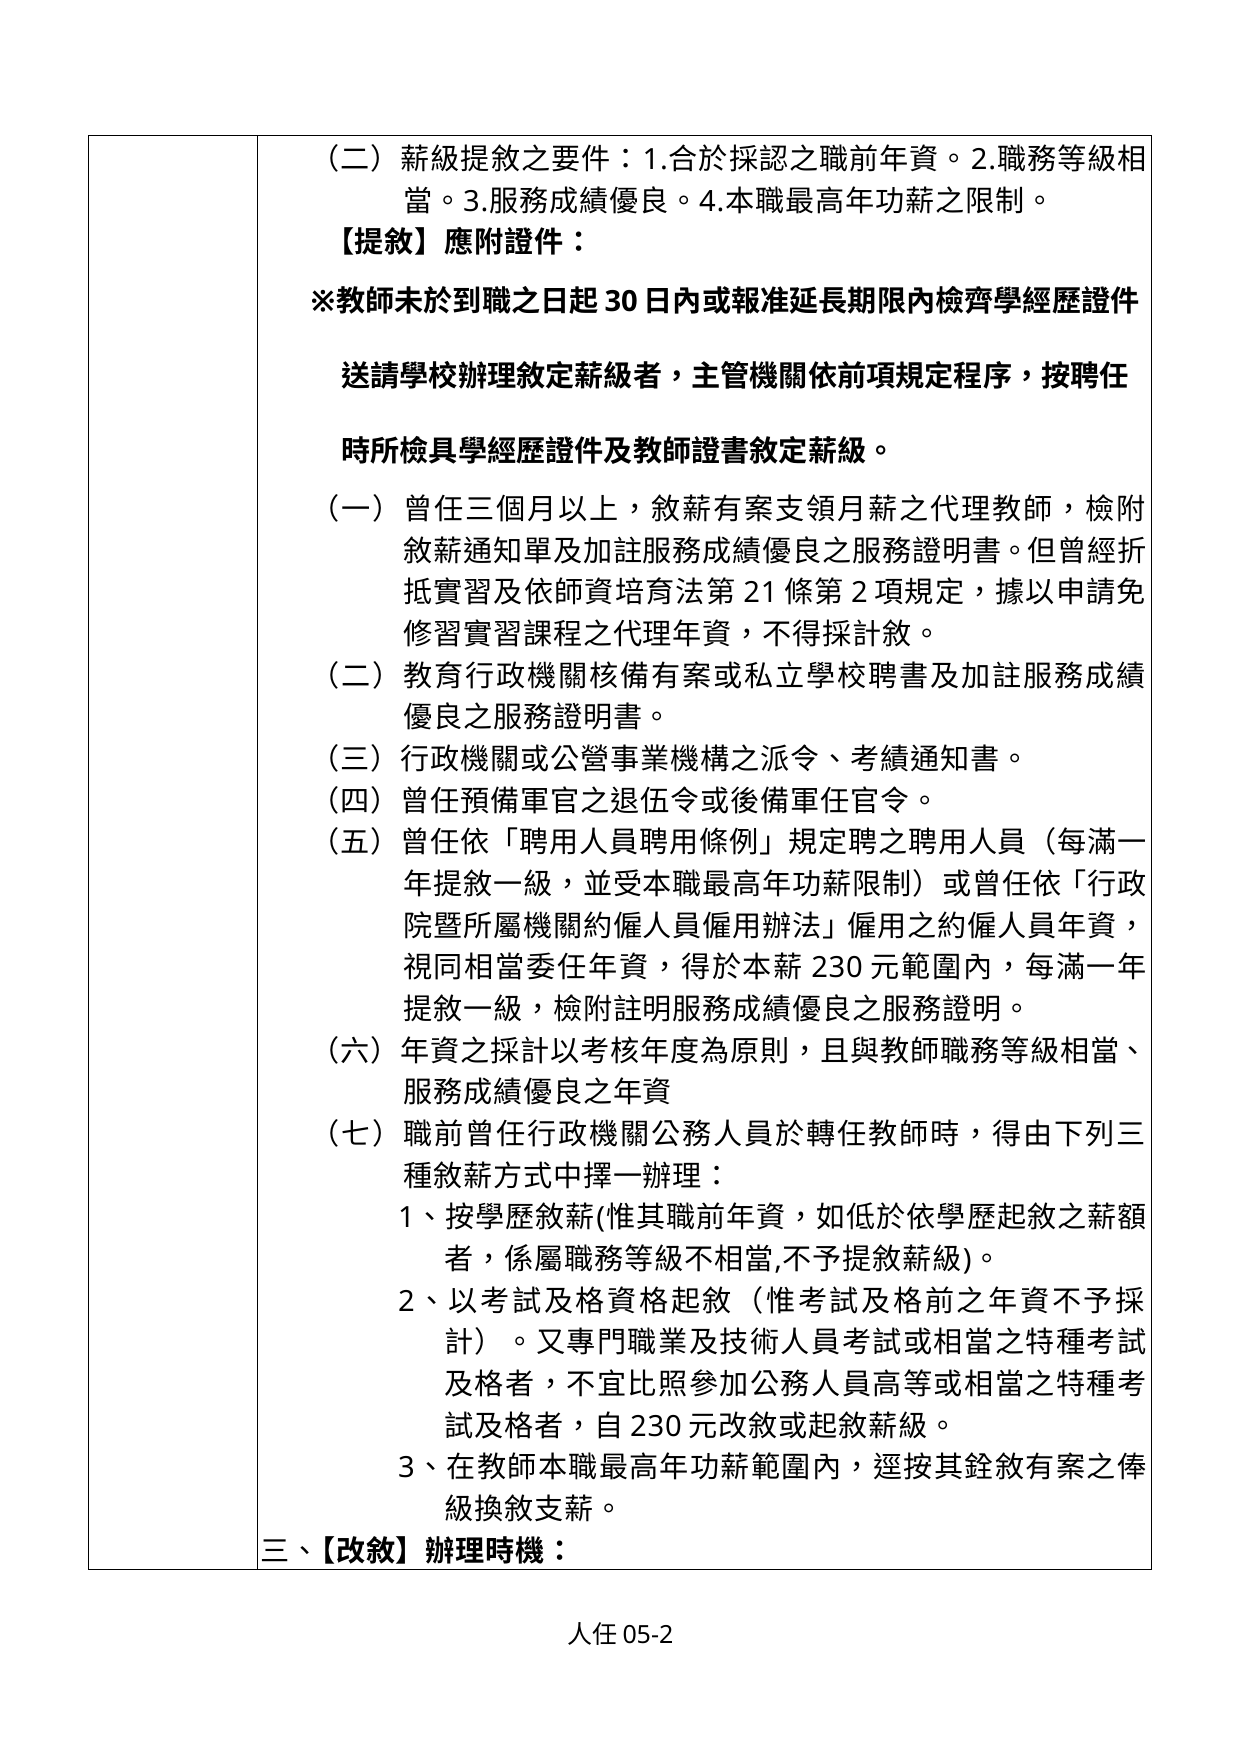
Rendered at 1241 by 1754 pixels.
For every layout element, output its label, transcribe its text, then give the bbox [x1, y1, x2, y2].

table_cell [89, 136, 257, 1569]
table_cell （二）薪級提敘之要件：1.合於採認之職前年資。2.職務等級相當。3.服務成績優良。4.本職最高年功薪之限制。 【提敘】應附證件： ※教師未於到職之日起30日內或報准延長期限內檢齊學經歷證件送請學校辦理敘定薪級者，主管機關依前項規定程序，按聘任時所檢具學經歷證件及教師證書敘定薪級。 （一）曾任三個月以上，敘薪有案支領月薪之代理教師，檢附敘薪通知單及加註服務成績優良之服務證明書。但曾經折抵實習及依師資培育法第21條第2項規定，據以申請免修習實習課程之代理年資，不得採計敘。 （二）教育行政機關核備有案或私立學校聘書及加註服務成績優良之服務證明書。 （三）行政機關或公營事業機構之派令、考績通知書。 （四）曾任預備軍官之退伍令或後備軍任官令。 （五）曾任依「聘用人員聘用條例」規定聘之聘用人員（每滿一年提敘一級，並受本職最高年功薪限制）或曾任依「行政院暨所屬機關約僱人員僱用辦法」僱用之約僱人員年資，視同相當委任年資，得於本薪230元範圍內，每滿一年提敘一級，檢附註明服務成績優良之服務證明。 （六）年資之採計以考核年度為原則，且與教師職務等級相當、服務成績優良之年資 （七）職前曾任行政機關公務人員於轉任教師時，得由下列三種敘薪方式中擇一辦理： 1、按學歷敘薪(惟其職前年資，如低於依學歷起敘之薪額者，係屬職務等級不相當,不予提敘薪級)。 2、以考試及格資格起敘（惟考試及格前之年資不予採計）。又專門職業及技術人員考試或相當之特種考試及格者，不宜比照參加公務人員高等或相當之特種考試及格者，自230元改敘或起敘薪級。 3、在教師本職最高年功薪範圍內，逕按其銓敘有案之俸級換敘支薪。 三、【改敘】辦理時機： [258, 136, 1151, 1569]
